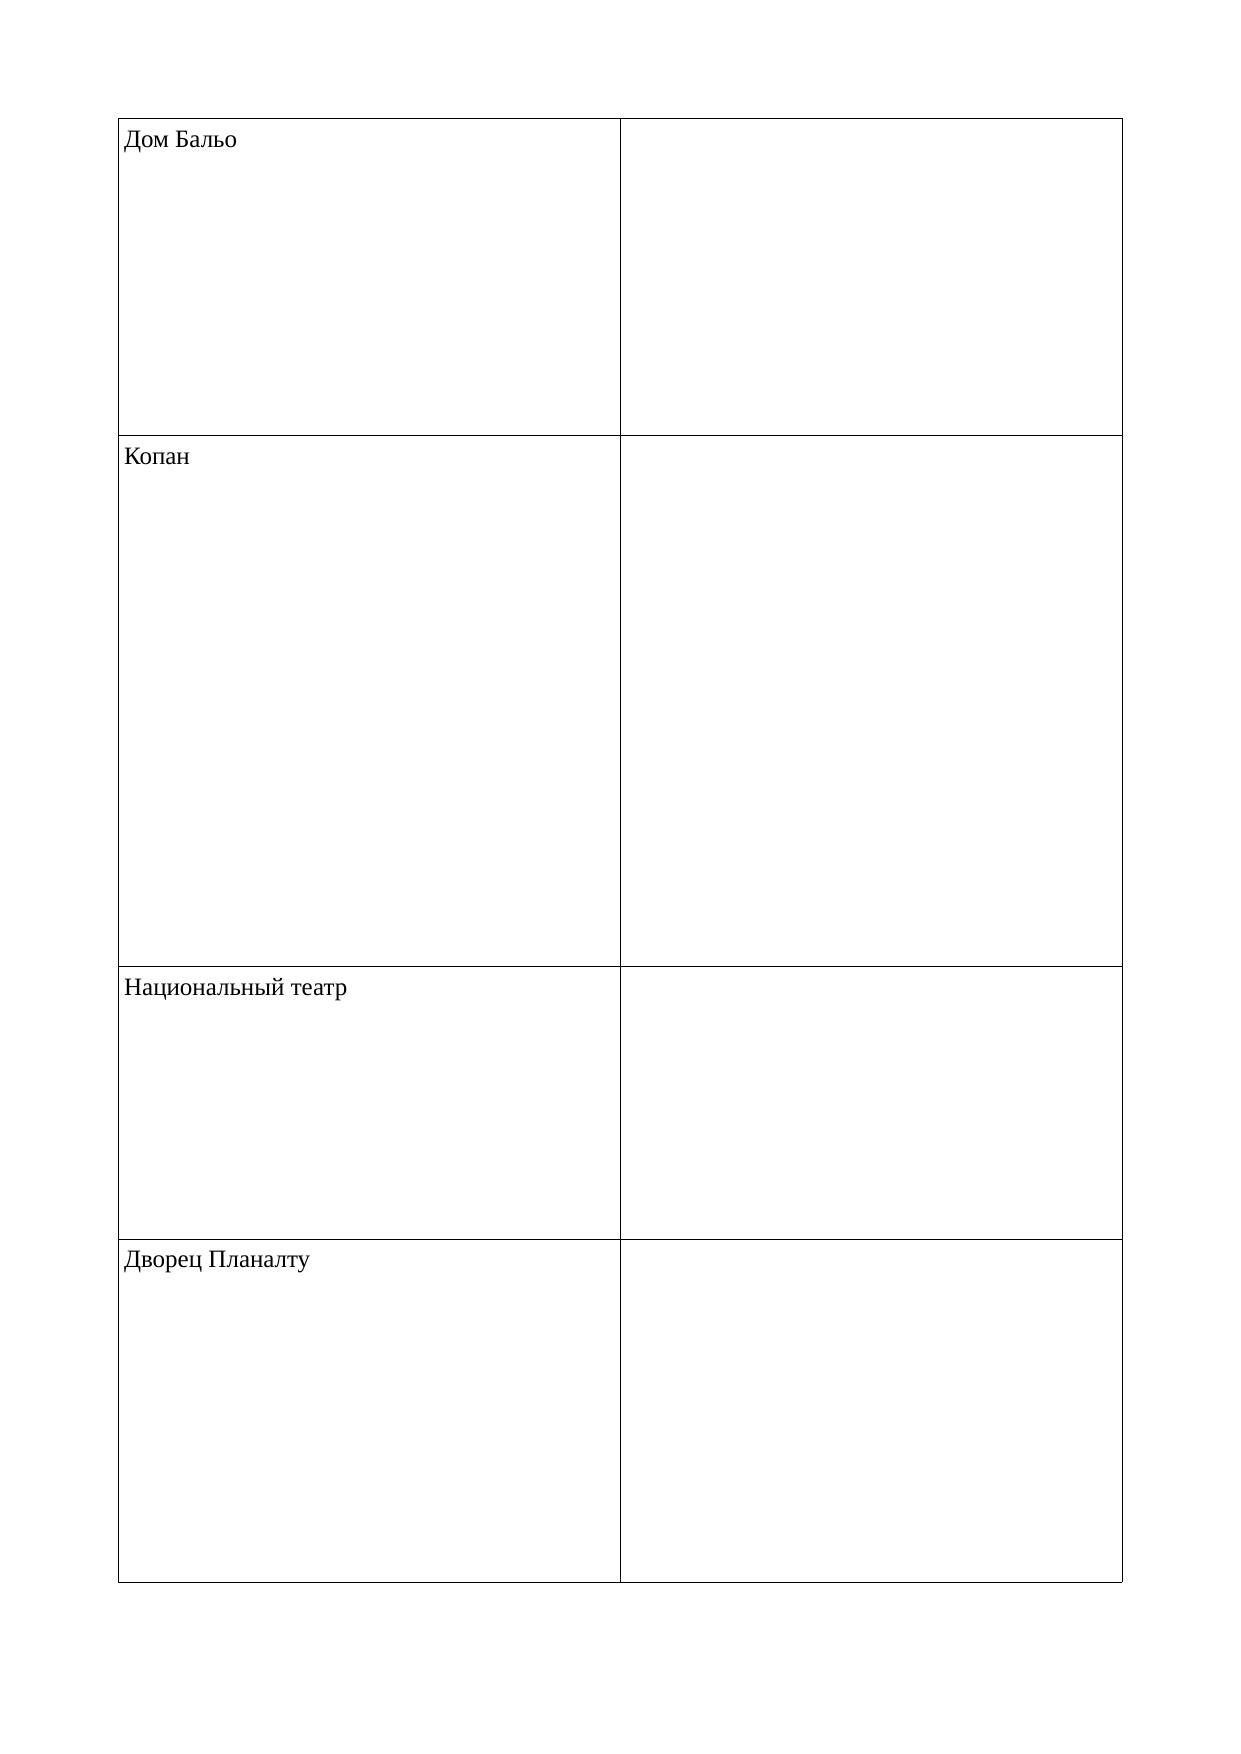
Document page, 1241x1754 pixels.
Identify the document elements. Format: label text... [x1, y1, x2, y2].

table_cell [621, 436, 1122, 966]
table_cell Копан [119, 436, 620, 966]
table_cell Национальный театр [119, 967, 620, 1239]
table_cell [621, 1240, 1122, 1582]
table_cell Дом Бальо [119, 119, 620, 435]
table_cell [621, 119, 1122, 435]
table_cell Дворец Планалту [119, 1240, 620, 1582]
table_cell [621, 967, 1122, 1239]
